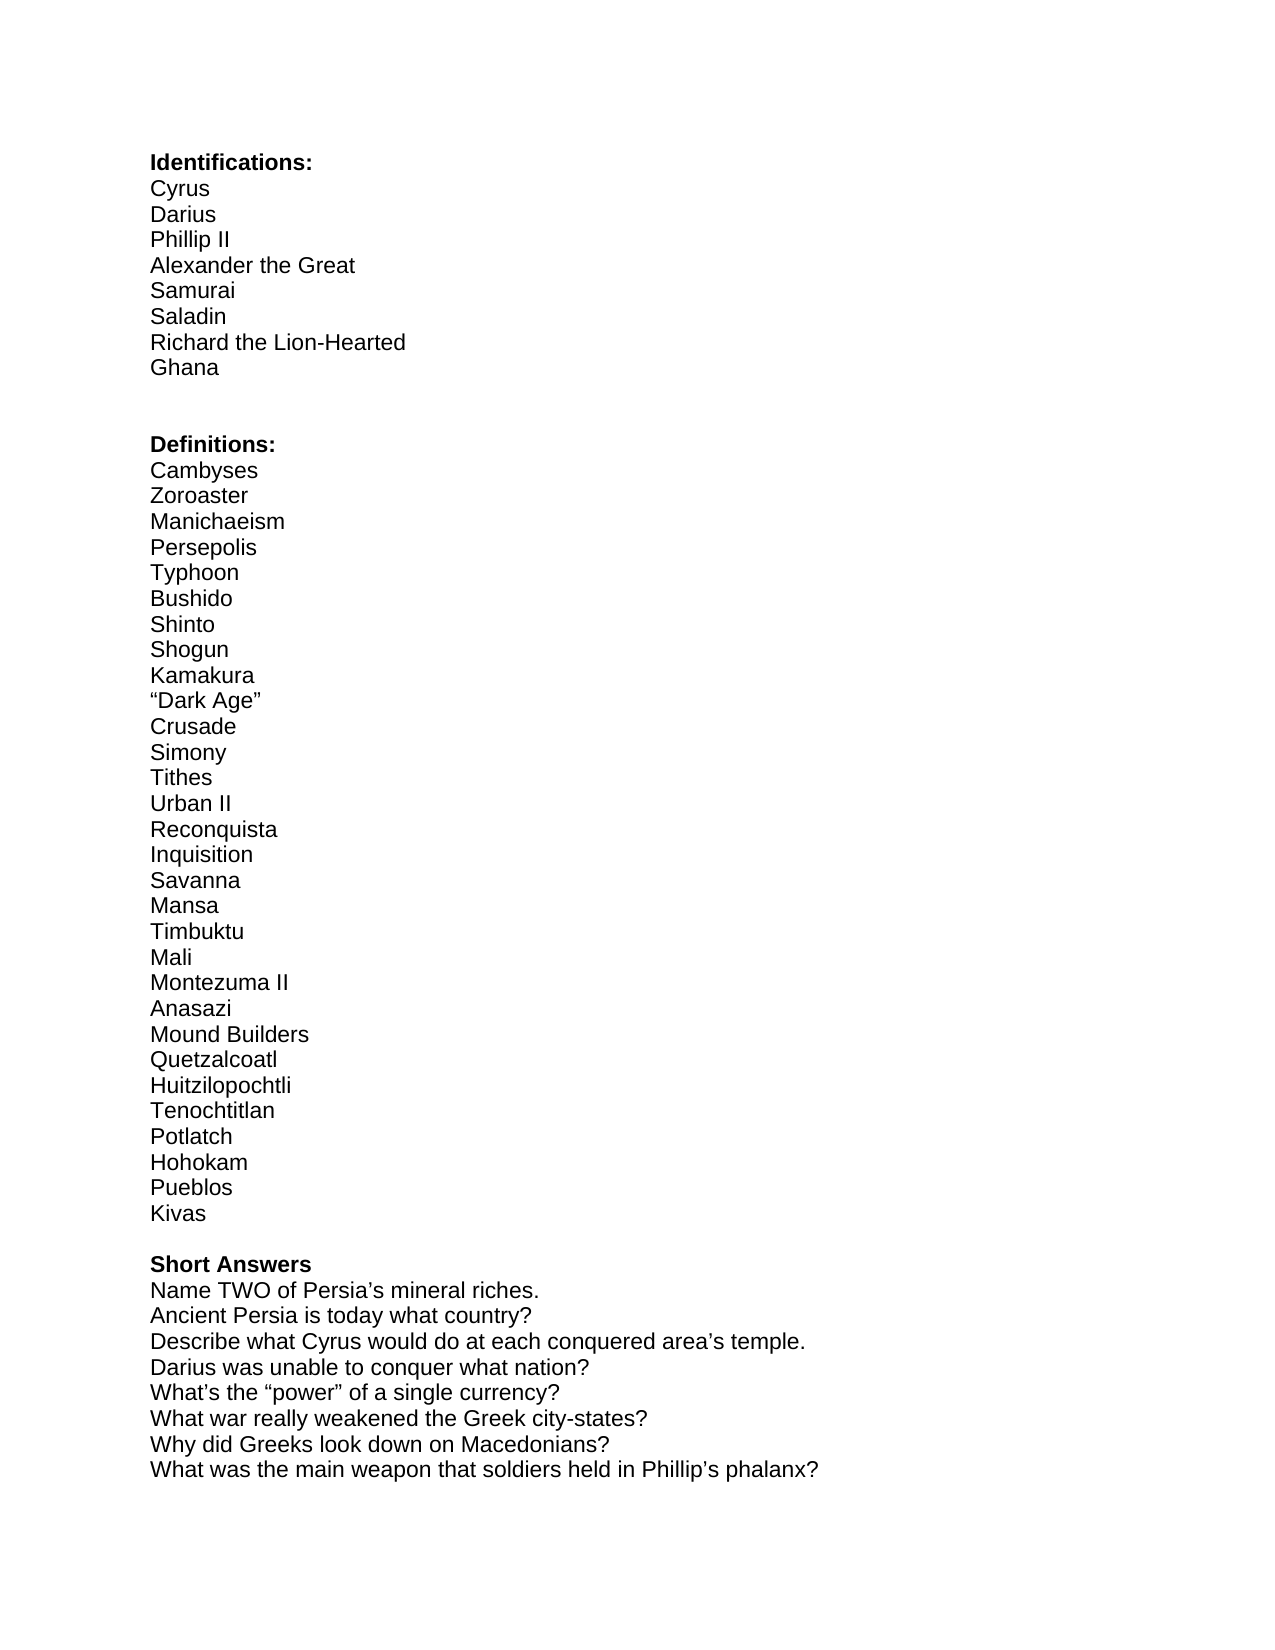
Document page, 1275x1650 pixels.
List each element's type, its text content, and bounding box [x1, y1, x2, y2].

text Definitions: [150, 432, 1125, 457]
text Kamakura [150, 662, 1125, 688]
text Typhoon [150, 560, 1125, 586]
text Ancient Persia is today what country? [150, 1303, 1125, 1329]
text What was the main weapon that soldiers held in Phillip’s phalanx? [150, 1457, 1125, 1482]
text Reconquista [150, 816, 1125, 842]
text Kivas [150, 1201, 1125, 1226]
text Why did Greeks look down on Macedonians? [150, 1431, 1125, 1457]
text “Dark Age” [150, 688, 1125, 714]
text Timbuktu [150, 919, 1125, 944]
text Samurai [150, 278, 1125, 304]
text Inquisition [150, 842, 1125, 867]
text Name TWO of Persia’s mineral riches. [150, 1277, 1125, 1303]
text Crusade [150, 714, 1125, 739]
text Describe what Cyrus would do at each conquered area’s temple. [150, 1329, 1125, 1354]
text Mansa [150, 893, 1125, 919]
text Shogun [150, 637, 1125, 662]
text Hohokam [150, 1149, 1125, 1175]
text Shinto [150, 611, 1125, 637]
text Pueblos [150, 1175, 1125, 1201]
text Quetzalcoatl [150, 1047, 1125, 1072]
text Darius [150, 201, 1125, 227]
text Phillip II [150, 227, 1125, 252]
text Huitzilopochtli [150, 1072, 1125, 1098]
text Montezuma II [150, 970, 1125, 996]
text Anasazi [150, 996, 1125, 1021]
text What war really weakened the Greek city-states? [150, 1406, 1125, 1431]
text Identifications: [150, 150, 1125, 176]
text Cambyses [150, 457, 1125, 483]
text Saladin [150, 304, 1125, 329]
text Alexander the Great [150, 252, 1125, 278]
text Potlatch [150, 1124, 1125, 1149]
text Savanna [150, 867, 1125, 893]
text Mali [150, 944, 1125, 970]
text Ghana [150, 355, 1125, 381]
text Mound Builders [150, 1021, 1125, 1047]
text Zoroaster [150, 483, 1125, 509]
text What’s the “power” of a single currency? [150, 1380, 1125, 1406]
text Richard the Lion-Hearted [150, 329, 1125, 355]
text Tithes [150, 765, 1125, 791]
text Cyrus [150, 176, 1125, 201]
text Bushido [150, 586, 1125, 611]
text Persepolis [150, 534, 1125, 560]
text Darius was unable to conquer what nation? [150, 1354, 1125, 1380]
text Manichaeism [150, 509, 1125, 534]
text Short Answers [150, 1252, 1125, 1277]
text Tenochtitlan [150, 1098, 1125, 1124]
text Urban II [150, 791, 1125, 816]
text Simony [150, 739, 1125, 765]
